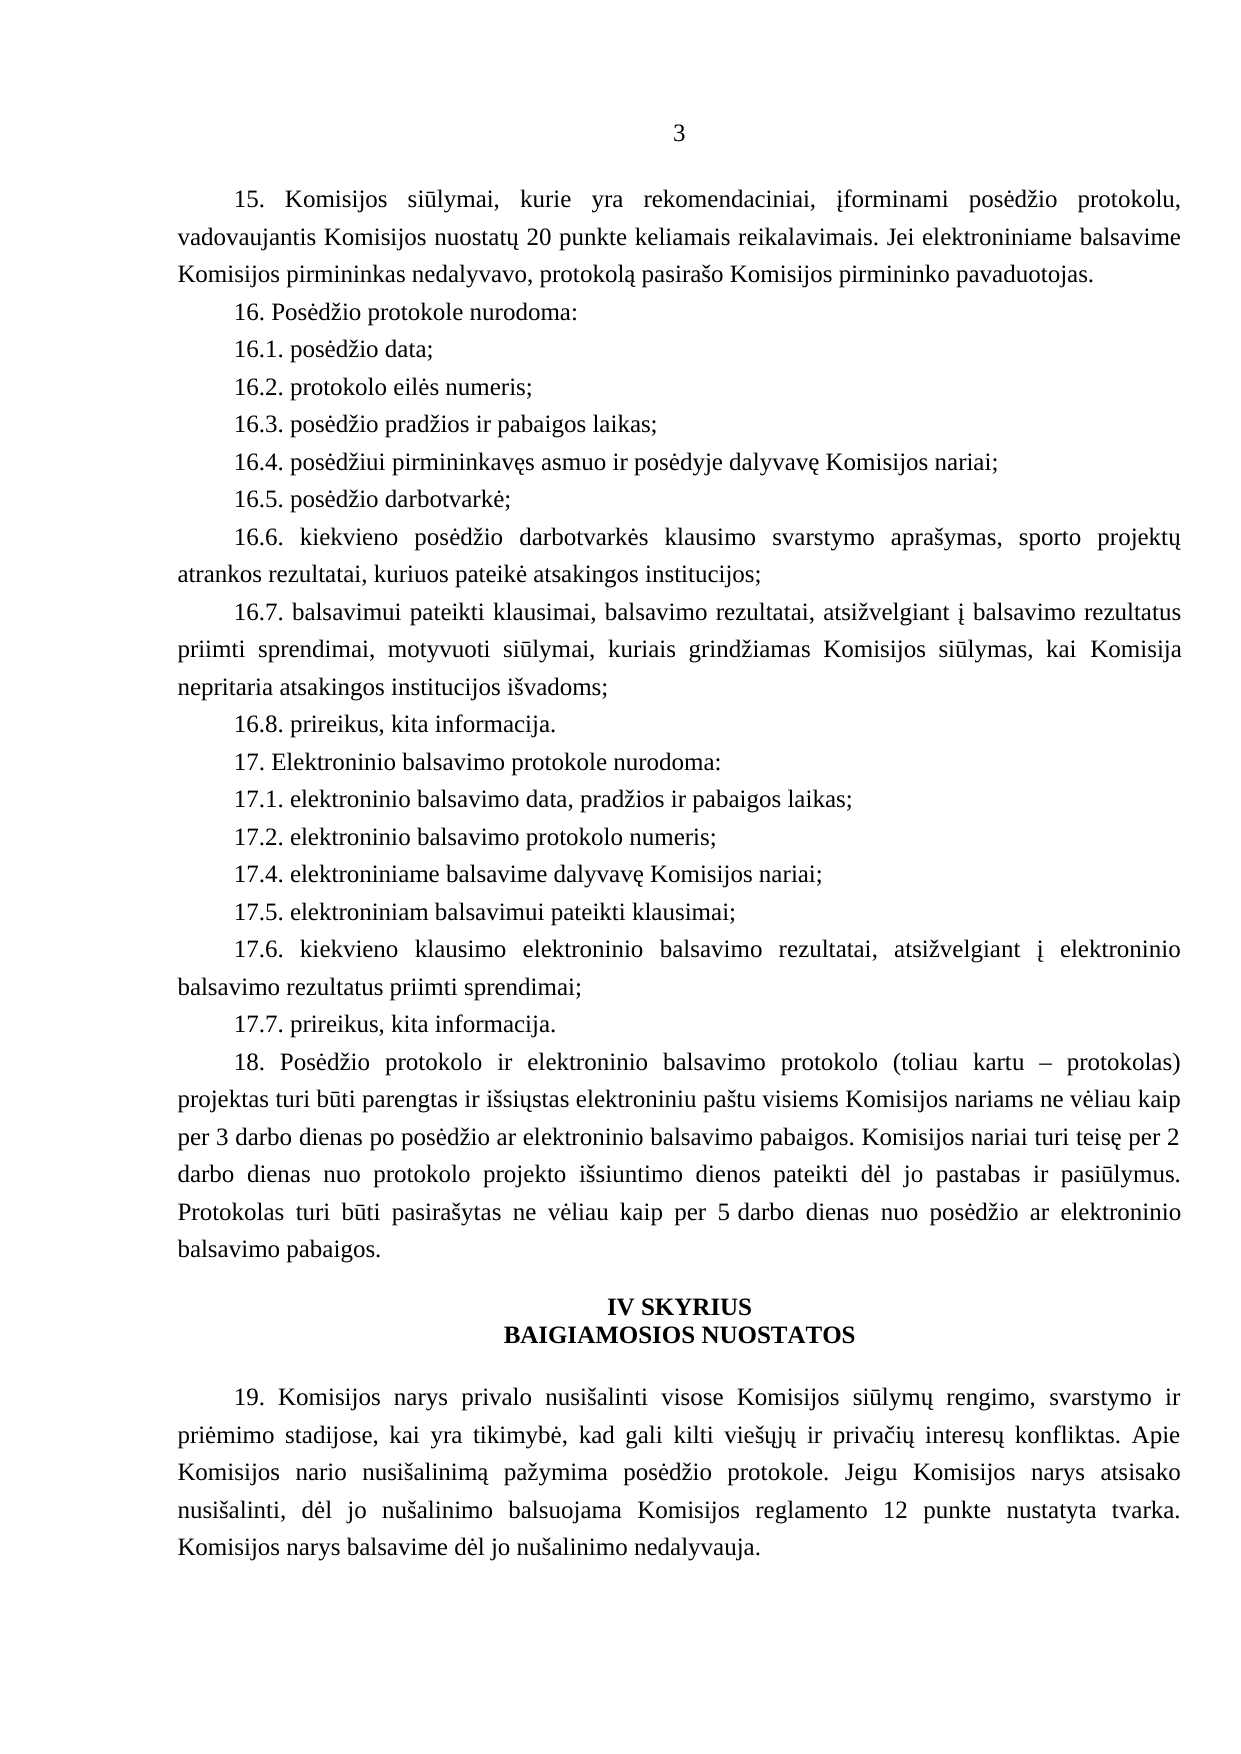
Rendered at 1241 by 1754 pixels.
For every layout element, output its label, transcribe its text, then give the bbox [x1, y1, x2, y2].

text 17. Elektroninio balsavimo protokole nurodoma: [177, 738, 1182, 776]
text 16.8. prireikus, kita informacija. [177, 701, 1182, 738]
text 17.5. elektroniniam balsavimui pateikti klausimai; [177, 888, 1182, 926]
text 17.2. elektroninio balsavimo protokolo numeris; [177, 813, 1182, 851]
text BAIGIAMOSIOS NUOSTATOS [177, 1321, 1182, 1349]
text 17.7. prireikus, kita informacija. [177, 1001, 1182, 1038]
text 19. Komisijos narys privalo nusišalinti visose Komisijos siūlymų rengimo, svarstymo ir priėmimo stadijose, kai yra tikimybė, kad gali kilti viešųjų ir privačių interesų konfliktas. Apie Komisijos nario nusišalinimą pažymima posėdžio protokole. Jeigu Komisijos narys atsisako nusišalinti, dėl jo nušalinimo balsuojama Komisijos reglamento 12 punkte nustatyta tvarka. Komisijos narys balsavime dėl jo nušalinimo nedalyvauja. [177, 1373, 1182, 1561]
text 16.7. balsavimui pateikti klausimai, balsavimo rezultatai, atsižvelgiant į balsavimo rezultatus priimti sprendimai, motyvuoti siūlymai, kuriais grindžiamas Komisijos siūlymas, kai Komisija nepritaria atsakingos institucijos išvadoms; [177, 588, 1182, 701]
text 15. Komisijos siūlymai, kurie yra rekomendaciniai, įforminami posėdžio protokolu, vadovaujantis Komisijos nuostatų 20 punkte keliamais reikalavimais. Jei elektroniniame balsavime Komisijos pirmininkas nedalyvavo, protokolą pasirašo Komisijos pirmininko pavaduotojas. [177, 176, 1182, 288]
text 16.5. posėdžio darbotvarkė; [177, 476, 1182, 513]
text 16.4. posėdžiui pirmininkavęs asmuo ir posėdyje dalyvavę Komisijos nariai; [177, 438, 1182, 476]
text 17.4. elektroniniame balsavime dalyvavę Komisijos nariai; [177, 851, 1182, 888]
text 16. Posėdžio protokole nurodoma: [177, 288, 1182, 326]
text 17.1. elektroninio balsavimo data, pradžios ir pabaigos laikas; [177, 776, 1182, 813]
text 16.6. kiekvieno posėdžio darbotvarkės klausimo svarstymo aprašymas, sporto projektų atrankos rezultatai, kuriuos pateikė atsakingos institucijos; [177, 513, 1182, 588]
text 16.2. protokolo eilės numeris; [177, 363, 1182, 401]
text 17.6. kiekvieno klausimo elektroninio balsavimo rezultatai, atsižvelgiant į elektroninio balsavimo rezultatus priimti sprendimai; [177, 926, 1182, 1001]
text 18. Posėdžio protokolo ir elektroninio balsavimo protokolo (toliau kartu – protokolas) projektas turi būti parengtas ir išsiųstas elektroniniu paštu visiems Komisijos nariams ne vėliau kaip per 3 darbo dienas po posėdžio ar elektroninio balsavimo pabaigos. Komisijos nariai turi teisę per 2 darbo dienas nuo protokolo projekto išsiuntimo dienos pateikti dėl jo pastabas ir pasiūlymus. Protokolas turi būti pasirašytas ne vėliau kaip per 5 darbo dienas nuo posėdžio ar elektroninio balsavimo pabaigos. [177, 1038, 1182, 1263]
text 16.1. posėdžio data; [177, 326, 1182, 363]
text IV SKYRIUS [177, 1292, 1182, 1321]
text 16.3. posėdžio pradžios ir pabaigos laikas; [177, 401, 1182, 438]
